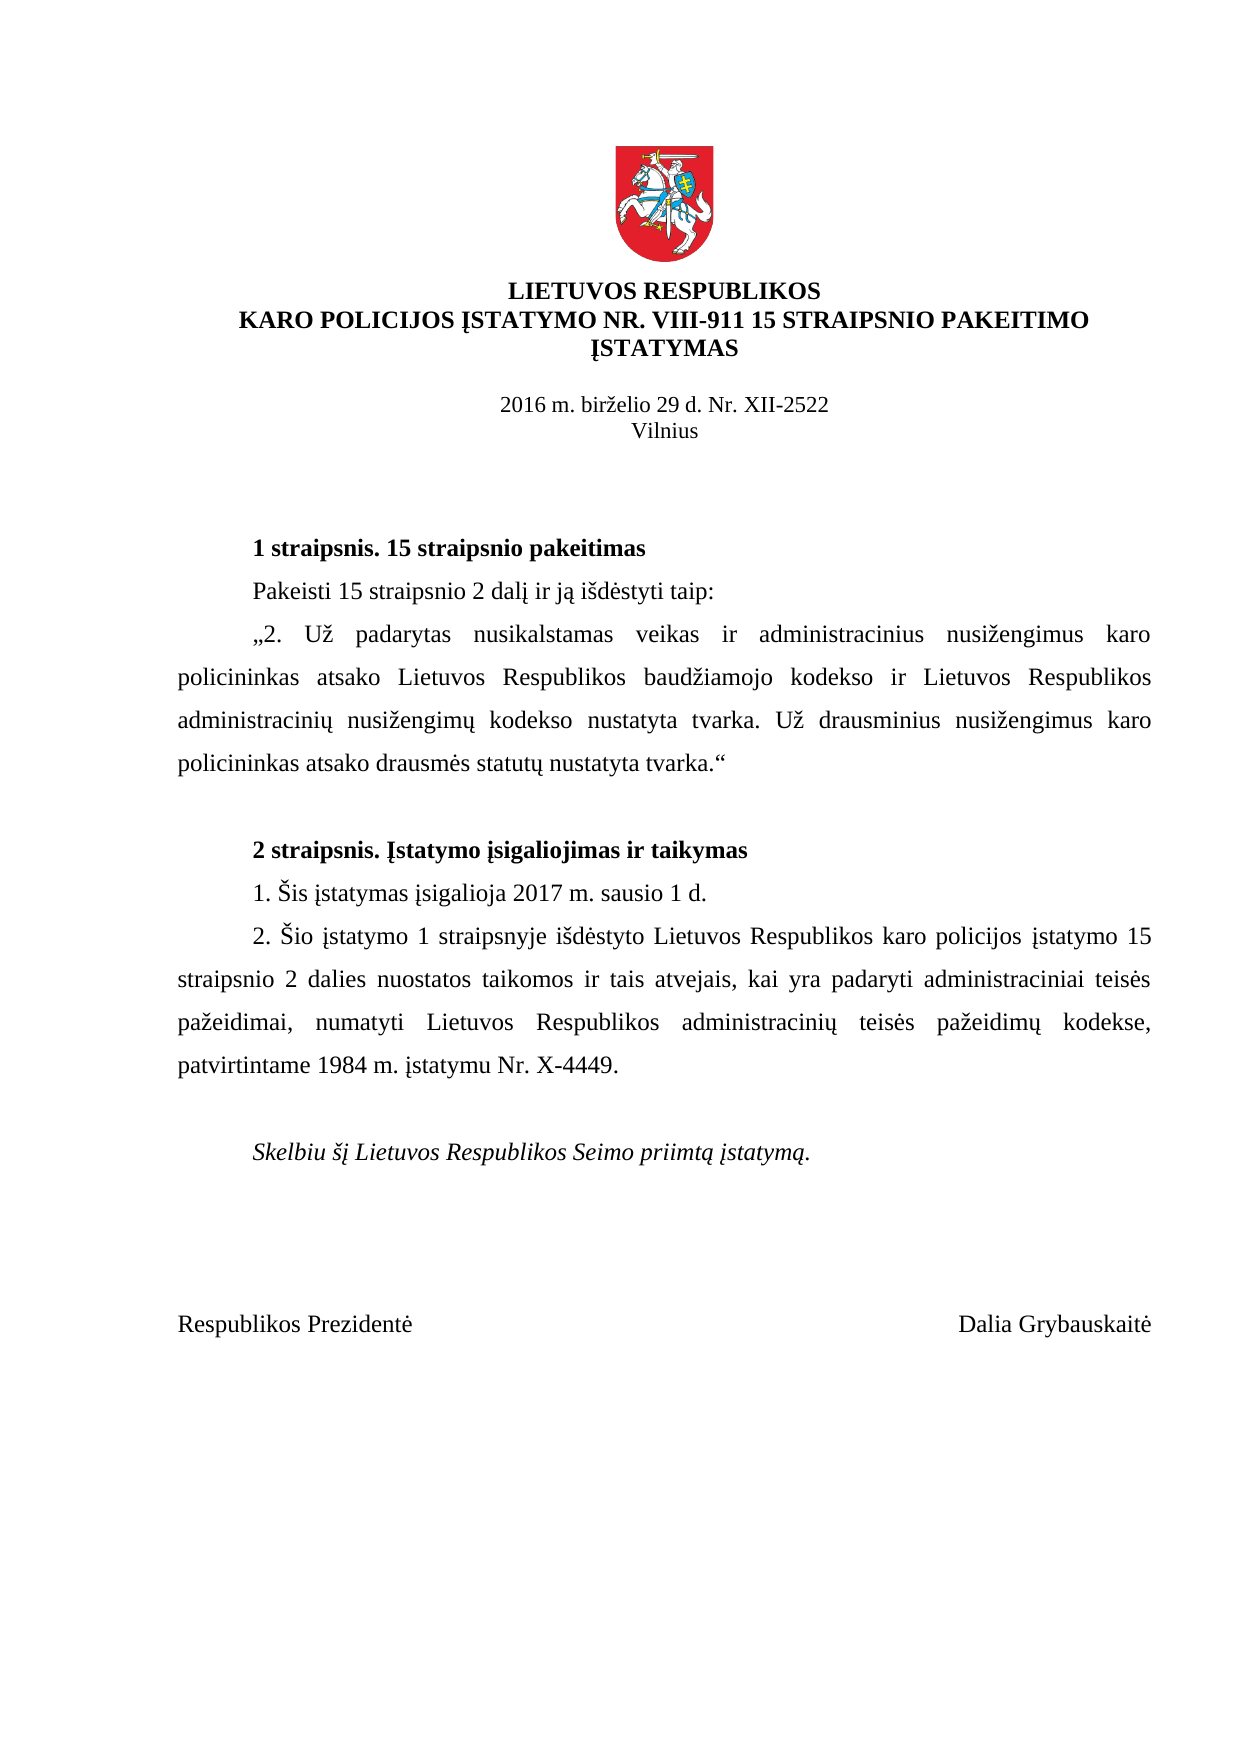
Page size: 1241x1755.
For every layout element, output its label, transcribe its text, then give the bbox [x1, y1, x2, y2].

text 1. Šis įstatymas įsigalioja 2017 m. sausio 1 d. [177, 878, 1152, 907]
text Vilnius [177, 417, 1152, 444]
text ĮSTATYMAS [177, 333, 1152, 362]
text Skelbiu šį Lietuvos Respublikos Seimo priimtą įstatymą. [177, 1137, 1152, 1165]
text 1 straipsnis. 15 straipsnio pakeitimas [177, 533, 1152, 562]
text LIETUVOS RESPUBLIKOS [177, 276, 1152, 305]
text Respublikos Prezidentė Dalia Grybauskaitė [177, 1309, 1152, 1338]
text KARO POLICIJOS ĮSTATYMO NR. VIII-911 15 STRAIPSNIO PAKEITIMO [177, 305, 1152, 333]
text „2. Už padarytas nusikalstamas veikas ir administracinius nusižengimus karo policininkas atsako Lietuvos Respublikos baudžiamojo kodekso ir Lietuvos Respublikos administracinių nusižengimų kodekso nustatyta tvarka. Už drausminius nusižengimus karo policininkas atsako drausmės statutų nustatyta tvarka.“ [177, 619, 1152, 777]
text 2016 m. birželio 29 d. Nr. XII-2522 [177, 391, 1152, 417]
text Pakeisti 15 straipsnio 2 dalį ir ją išdėstyti taip: [177, 576, 1152, 605]
text 2. Šio įstatymo 1 straipsnyje išdėstyto Lietuvos Respublikos karo policijos įstatymo 15 straipsnio 2 dalies nuostatos taikomos ir tais atvejais, kai yra padaryti administraciniai teisės pažeidimai, numatyti Lietuvos Respublikos administracinių teisės pažeidimų kodekse, patvirtintame 1984 m. įstatymu Nr. X-4449. [177, 921, 1152, 1079]
text 2 straipsnis. Įstatymo įsigaliojimas ir taikymas [177, 835, 1152, 863]
